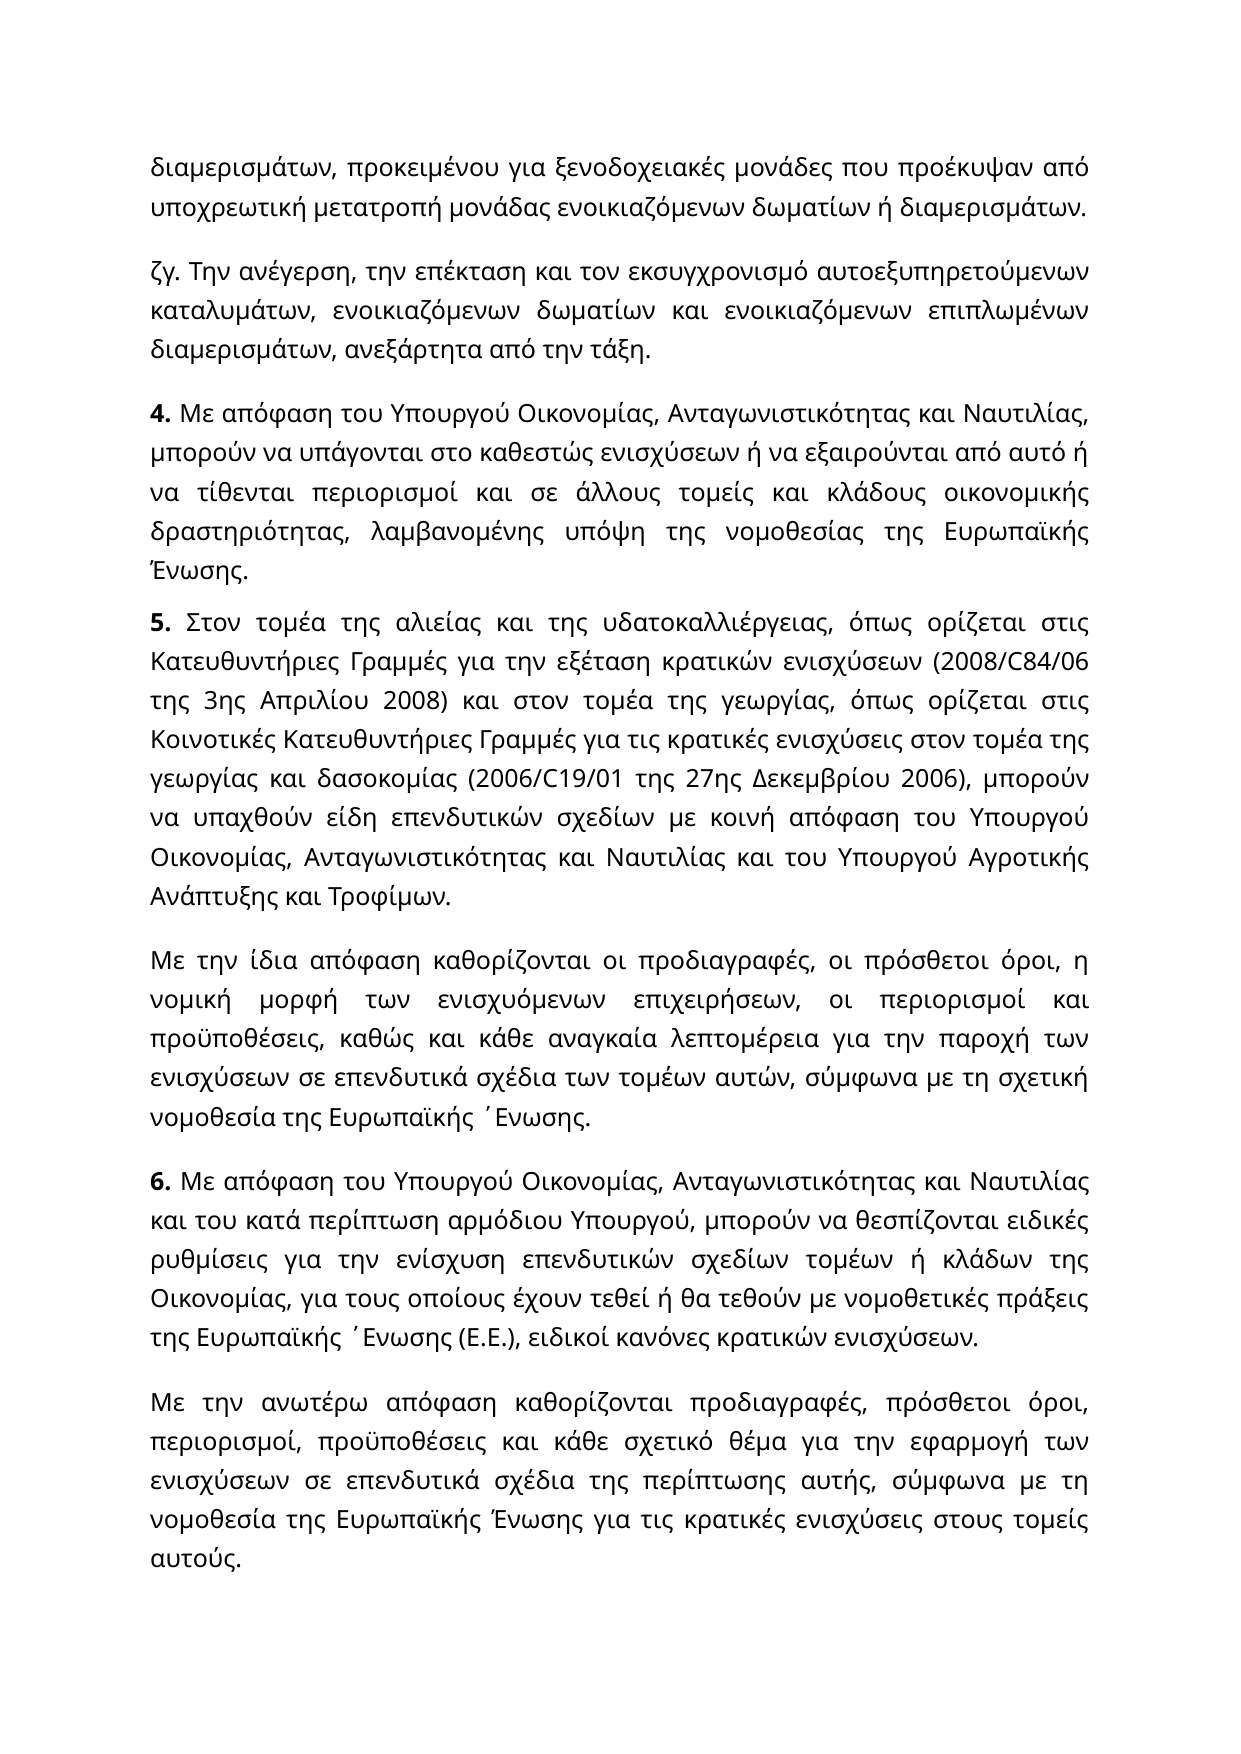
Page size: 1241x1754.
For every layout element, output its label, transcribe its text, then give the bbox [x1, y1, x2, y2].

text διαμερισμάτων, προκειμένου για ξενοδοχειακές μονάδες που προέκυψαν από υποχρεωτική μετατροπή μονάδας ενοικιαζόμενων δωματίων ή διαμερισμάτων. [150, 150, 1090, 223]
text 6. Με απόφαση του Υπουργού Οικονομίας, Ανταγωνιστικότητας και Ναυτιλίας και του κατά περίπτωση αρμόδιου Υπουργού, μπορούν να θεσπίζονται ειδικές ρυθμίσεις για την ενίσχυση επενδυτικών σχεδίων τομέων ή κλάδων της Οικονομίας, για τους οποίους έχουν τεθεί ή θα τεθούν με νομοθετικές πράξεις της Ευρωπαϊκής ΄Ενωσης (Ε.Ε.), ειδικοί κανόνες κρατικών ενισχύσεων. [150, 1163, 1090, 1354]
text 4. Με απόφαση του Υπουργού Οικονομίας, Ανταγωνιστικότητας και Ναυτιλίας, μπορούν να υπάγονται στο καθεστώς ενισχύσεων ή να εξαιρούνται από αυτό ή να τίθενται περιορισμοί και σε άλλους τομείς και κλάδους οικονομικής δραστηριότητας, λαμβανομένης υπόψη της νομοθεσίας της Ευρωπαϊκής Ένωσης. [150, 396, 1090, 587]
text ζγ. Την ανέγερση, την επέκταση και τον εκσυγχρονισμό αυτοεξυπηρετούμενων καταλυμάτων, ενοικιαζόμενων δωματίων και ενοικιαζόμενων επιπλωμένων διαμερισμάτων, ανεξάρτητα από την τάξη. [150, 253, 1090, 366]
text 5. Στον τομέα της αλιείας και της υδατοκαλλιέργειας, όπως ορίζεται στις Κατευθυντήριες Γραμμές για την εξέταση κρατικών ενισχύσεων (2008/C84/06 της 3ης Απριλίου 2008) και στον τομέα της γεωργίας, όπως ορίζεται στις Κοινοτικές Κατευθυντήριες Γραμμές για τις κρατικές ενισχύσεις στον τομέα της γεωργίας και δασοκομίας (2006/C19/01 της 27ης Δεκεμβρίου 2006), μπορούν να υπαχθούν είδη επενδυτικών σχεδίων με κοινή απόφαση του Υπουργού Οικονομίας, Ανταγωνιστικότητας και Ναυτιλίας και του Υπουργού Αγροτικής Ανάπτυξης και Τροφίμων. [150, 604, 1090, 912]
text Με την ίδια απόφαση καθορίζονται οι προδιαγραφές, οι πρόσθετοι όροι, η νομική μορφή των ενισχυόμενων επιχειρήσεων, οι περιορισμοί και προϋποθέσεις, καθώς και κάθε αναγκαία λεπτομέρεια για την παροχή των ενισχύσεων σε επενδυτικά σχέδια των τομέων αυτών, σύμφωνα με τη σχετική νομοθεσία της Ευρωπαϊκής ΄Ενωσης. [150, 942, 1090, 1133]
text Με την ανωτέρω απόφαση καθορίζονται προδιαγραφές, πρόσθετοι όροι, περιορισμοί, προϋποθέσεις και κάθε σχετικό θέμα για την εφαρμογή των ενισχύσεων σε επενδυτικά σχέδια της περίπτωσης αυτής, σύμφωνα με τη νομοθεσία της Ευρωπαϊκής Ένωσης για τις κρατικές ενισχύσεις στους τομείς αυτούς. [150, 1384, 1090, 1575]
